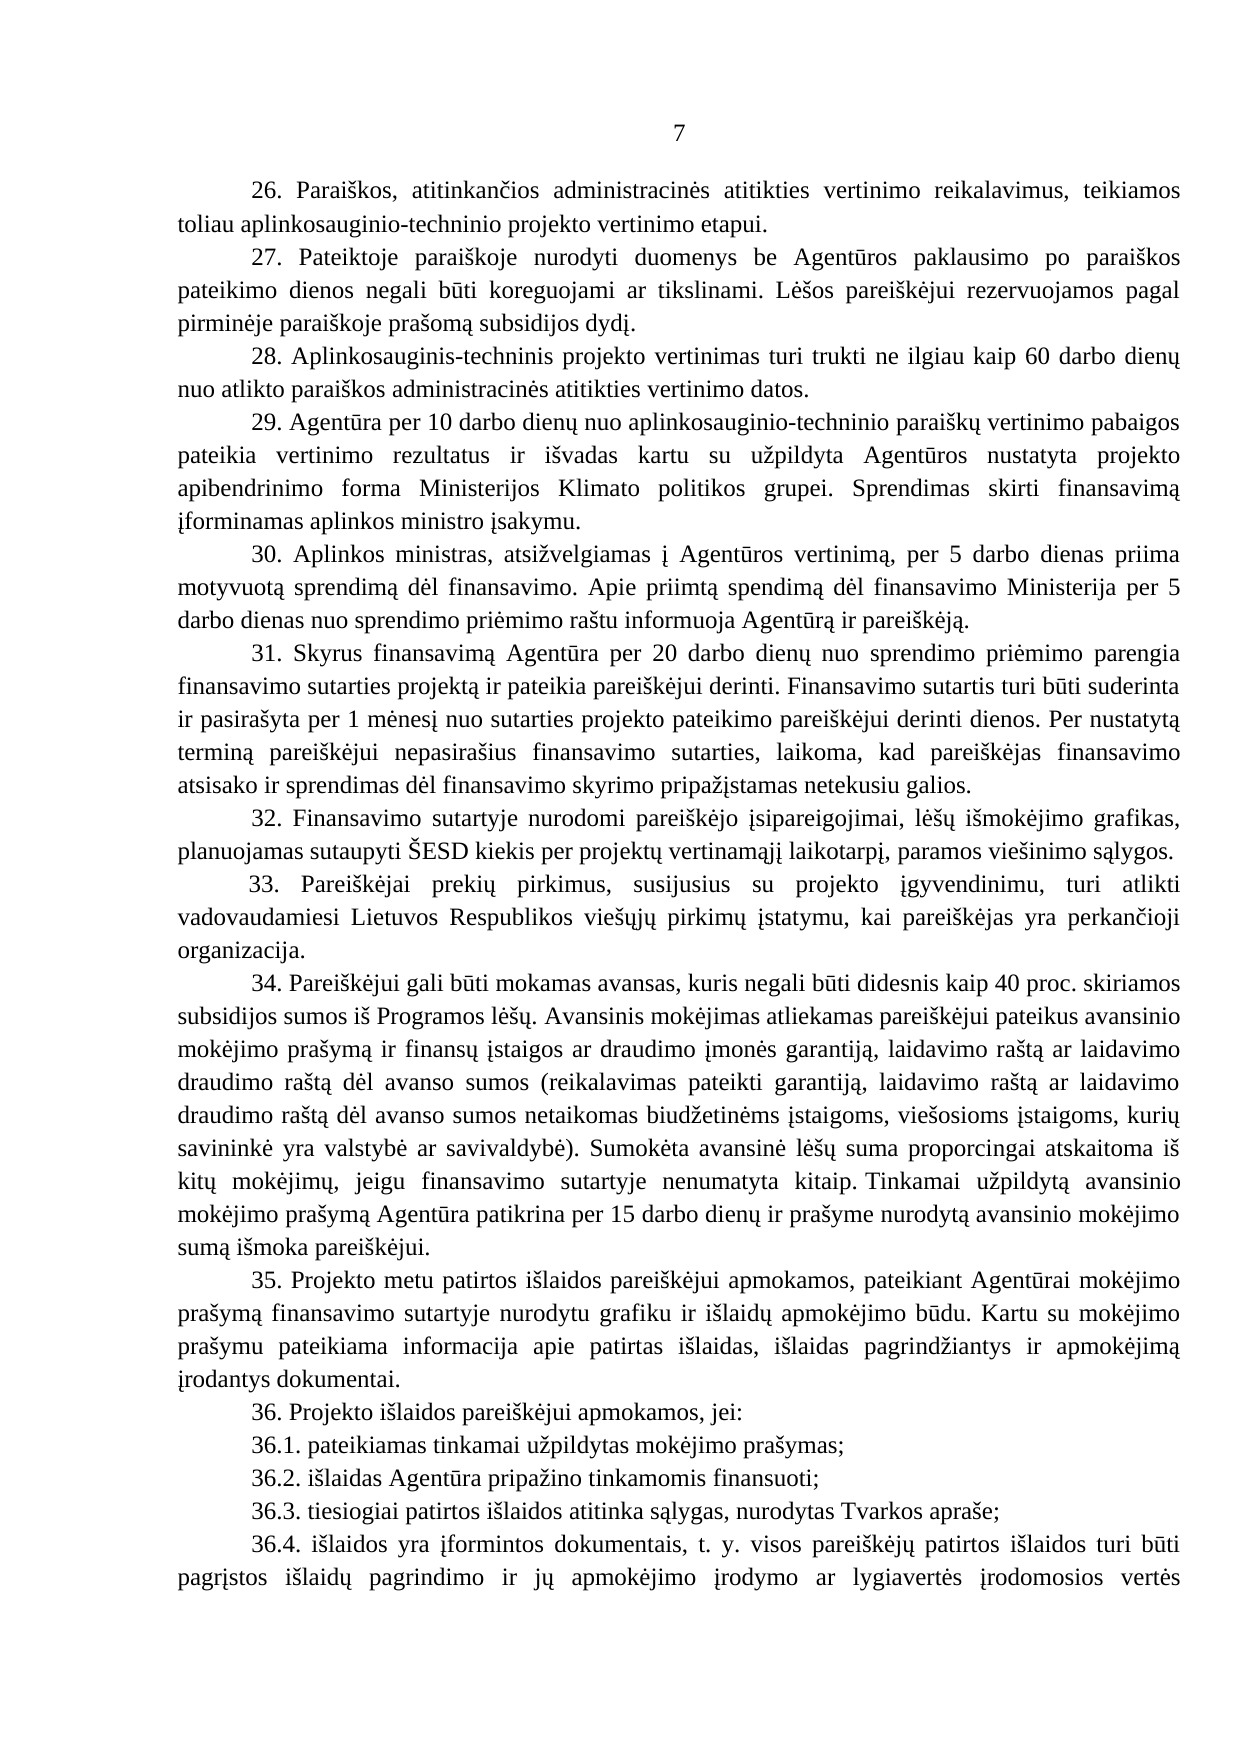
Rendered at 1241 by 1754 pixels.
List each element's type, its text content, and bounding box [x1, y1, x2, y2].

text 28. Aplinkosauginis-techninis projekto vertinimas turi trukti ne ilgiau kaip 60 darbo dienų nuo atlikto paraiškos administracinės atitikties vertinimo datos. [177, 341, 1181, 402]
text 30. Aplinkos ministras, atsižvelgiamas į Agentūros vertinimą, per 5 darbo dienas priima motyvuotą sprendimą dėl finansavimo. Apie priimtą spendimą dėl finansavimo Ministerija per 5 darbo dienas nuo sprendimo priėmimo raštu informuoja Agentūrą ir pareiškėją. [177, 539, 1181, 634]
text 32. Finansavimo sutartyje nurodomi pareiškėjo įsipareigojimai, lėšų išmokėjimo grafikas, planuojamas sutaupyti ŠESD kiekis per projektų vertinamąjį laikotarpį, paramos viešinimo sąlygos. [177, 803, 1181, 865]
text 31. Skyrus finansavimą Agentūra per 20 darbo dienų nuo sprendimo priėmimo parengia finansavimo sutarties projektą ir pateikia pareiškėjui derinti. Finansavimo sutartis turi būti suderinta ir pasirašyta per 1 mėnesį nuo sutarties projekto pateikimo pareiškėjui derinti dienos. Per nustatytą terminą pareiškėjui nepasirašius finansavimo sutarties, laikoma, kad pareiškėjas finansavimo atsisako ir sprendimas dėl finansavimo skyrimo pripažįstamas netekusiu galios. [177, 638, 1181, 799]
text 34. Pareiškėjui gali būti mokamas avansas, kuris negali būti didesnis kaip 40 proc. skiriamos subsidijos sumos iš Programos lėšų. Avansinis mokėjimas atliekamas pareiškėjui pateikus avansinio mokėjimo prašymą ir finansų įstaigos ar draudimo įmonės garantiją, laidavimo raštą ar laidavimo draudimo raštą dėl avanso sumos (reikalavimas pateikti garantiją, laidavimo raštą ar laidavimo draudimo raštą dėl avanso sumos netaikomas biudžetinėms įstaigoms, viešosioms įstaigoms, kurių savininkė yra valstybė ar savivaldybė). Sumokėta avansinė lėšų suma proporcingai atskaitoma iš kitų mokėjimų, jeigu finansavimo sutartyje nenumatyta kitaip. Tinkamai užpildytą avansinio mokėjimo prašymą Agentūra patikrina per 15 darbo dienų ir prašyme nurodytą avansinio mokėjimo sumą išmoka pareiškėjui. [177, 968, 1181, 1261]
text 36.3. tiesiogiai patirtos išlaidos atitinka sąlygas, nurodytas Tvarkos apraše; [177, 1496, 1181, 1525]
text 36.2. išlaidas Agentūra pripažino tinkamomis finansuoti; [177, 1463, 1181, 1492]
text 27. Pateiktoje paraiškoje nurodyti duomenys be Agentūros paklausimo po paraiškos pateikimo dienos negali būti koreguojami ar tikslinami. Lėšos pareiškėjui rezervuojamos pagal pirminėje paraiškoje prašomą subsidijos dydį. [177, 242, 1181, 336]
text 36.1. pateikiamas tinkamai užpildytas mokėjimo prašymas; [177, 1430, 1181, 1459]
text 36.4. išlaidos yra įformintos dokumentais, t. y. visos pareiškėjų patirtos išlaidos turi būti pagrįstos išlaidų pagrindimo ir jų apmokėjimo įrodymo ar lygiavertės įrodomosios vertės [177, 1529, 1181, 1591]
text 29. Agentūra per 10 darbo dienų nuo aplinkosauginio-techninio paraiškų vertinimo pabaigos pateikia vertinimo rezultatus ir išvadas kartu su užpildyta Agentūros nustatyta projekto apibendrinimo forma Ministerijos Klimato politikos grupei. Sprendimas skirti finansavimą įforminamas aplinkos ministro įsakymu. [177, 407, 1181, 534]
text 36. Projekto išlaidos pareiškėjui apmokamos, jei: [177, 1397, 1181, 1426]
text 33. Pareiškėjai prekių pirkimus, susijusius su projekto įgyvendinimu, turi atlikti vadovaudamiesi Lietuvos Respublikos viešųjų pirkimų įstatymu, kai pareiškėjas yra perkančioji organizacija. [177, 869, 1181, 964]
text 35. Projekto metu patirtos išlaidos pareiškėjui apmokamos, pateikiant Agentūrai mokėjimo prašymą finansavimo sutartyje nurodytu grafiku ir išlaidų apmokėjimo būdu. Kartu su mokėjimo prašymu pateikiama informacija apie patirtas išlaidas, išlaidas pagrindžiantys ir apmokėjimą įrodantys dokumentai. [177, 1265, 1181, 1393]
text 26. Paraiškos, atitinkančios administracinės atitikties vertinimo reikalavimus, teikiamos toliau aplinkosauginio-techninio projekto vertinimo etapui. [177, 176, 1181, 237]
